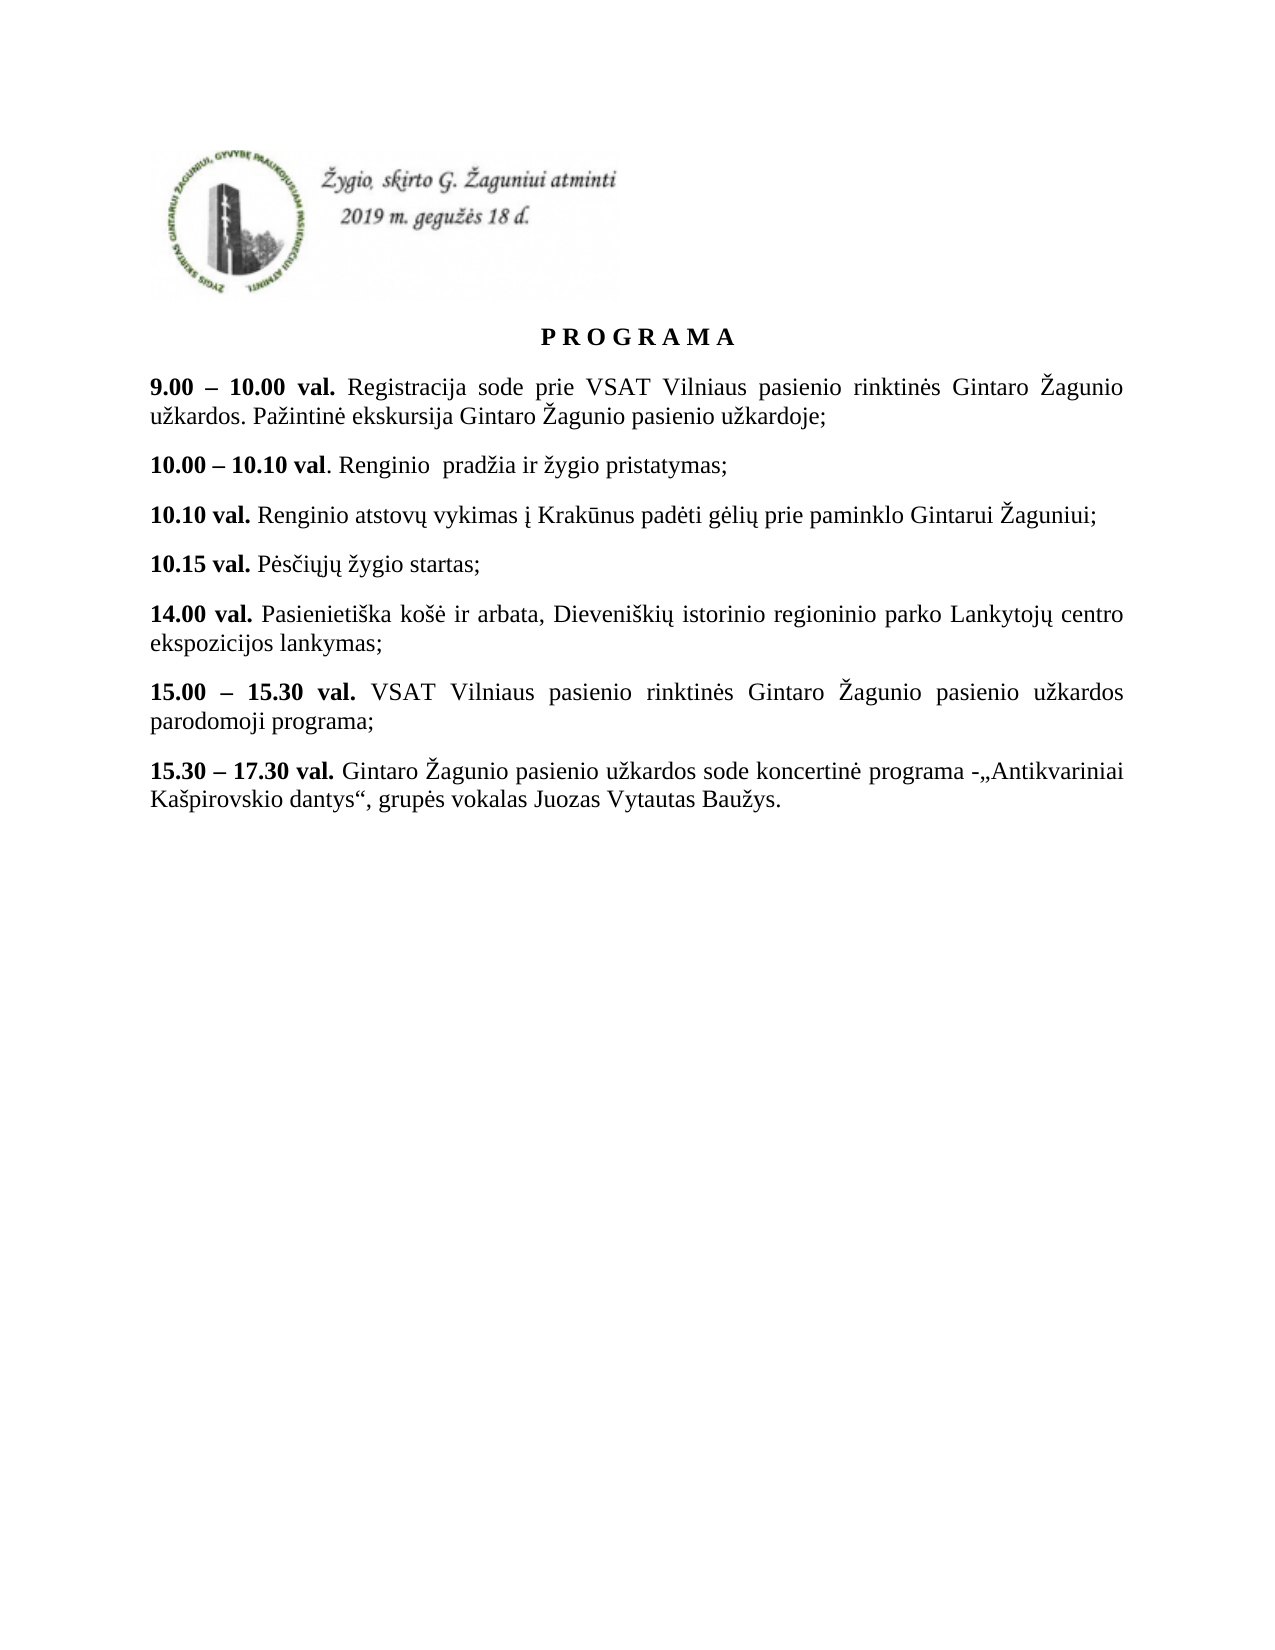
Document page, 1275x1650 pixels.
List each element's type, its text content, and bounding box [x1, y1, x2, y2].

text 15.30 – 17.30 val. Gintaro Žagunio pasienio užkardos sode koncertinė programa -„Antikvariniai Kašpirovskio dantys“, grupės vokalas Juozas Vytautas Baužys. [150, 756, 1125, 813]
text 10.00 – 10.10 val. Renginio pradžia ir žygio pristatymas; [150, 450, 1125, 479]
text 10.15 val. Pėsčiųjų žygio startas; [150, 549, 1125, 578]
text 9.00 – 10.00 val. Registracija sode prie VSAT Vilniaus pasienio rinktinės Gintaro Žagunio užkardos. Pažintinė ekskursija Gintaro Žagunio pasienio užkardoje; [150, 372, 1125, 429]
text 14.00 val. Pasienietiška košė ir arbata, Dieveniškių istorinio regioninio parko Lankytojų centro ekspozicijos lankymas; [150, 599, 1125, 657]
text 10.10 val. Renginio atstovų vykimas į Krakūnus padėti gėlių prie paminklo Gintarui Žaguniui; [150, 500, 1125, 529]
text 15.00 – 15.30 val. VSAT Vilniaus pasienio rinktinės Gintaro Žagunio pasienio užkardos parodomoji programa; [150, 677, 1125, 735]
text P R O G R A M A [150, 322, 1125, 351]
